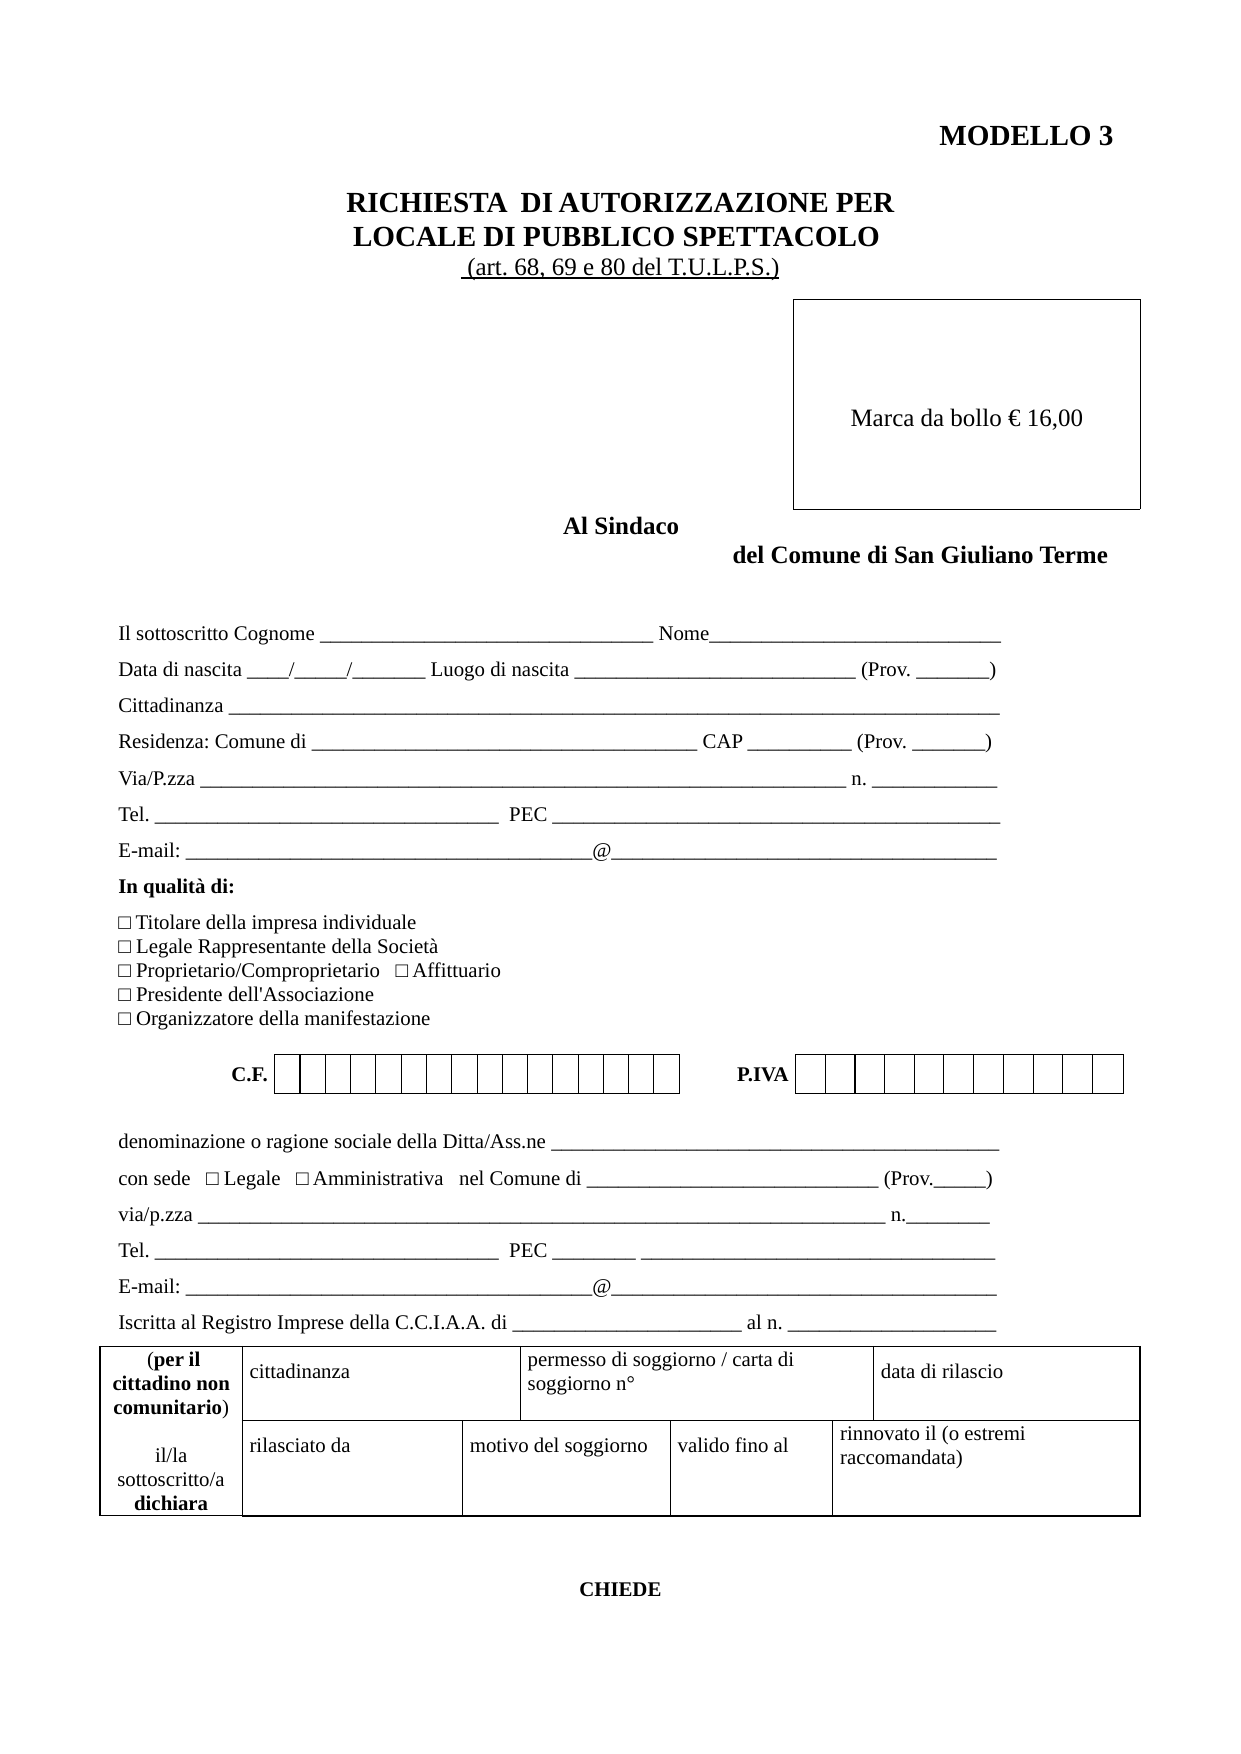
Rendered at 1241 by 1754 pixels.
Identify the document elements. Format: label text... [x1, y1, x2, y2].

text Al Sindaco [118, 511, 1122, 540]
table_cell [463, 1469, 670, 1515]
table_header [528, 1055, 552, 1092]
table_header [915, 1055, 943, 1092]
text MODELLO 3 [118, 118, 1122, 152]
table_header [629, 1055, 653, 1092]
table_header [351, 1055, 375, 1092]
table_header [974, 1055, 1003, 1092]
text Cittadinanza __________________________________________________________________________ [118, 693, 1122, 717]
table_header (per il cittadino non comunitario) il/la sottoscritto/a dichiara [101, 1347, 242, 1515]
table_header C.F. [192, 1054, 274, 1092]
table_header [654, 1055, 679, 1092]
table_cell valido fino al [671, 1421, 832, 1469]
text LOCALE DI PUBBLICO SPETTACOLO [118, 219, 1122, 252]
table_header [796, 1055, 825, 1092]
table_cell [671, 1469, 832, 1515]
text □ Legale Rappresentante della Società [118, 934, 1122, 958]
table_cell rilasciato da [243, 1421, 462, 1469]
text via/p.zza __________________________________________________________________ n.________ [118, 1202, 1122, 1226]
text □ Proprietario/Comproprietario □ Affittuario [118, 958, 1122, 982]
table_cell [874, 1395, 1139, 1420]
text Il sottoscritto Cognome ________________________________ Nome____________________________ [118, 621, 1122, 645]
text Marca da bollo € 16,00 [802, 403, 1131, 432]
table_header permesso di soggiorno / carta di soggiorno n° [521, 1347, 873, 1395]
table_header [579, 1055, 603, 1092]
text (art. 68, 69 e 80 del T.U.L.P.S.) [118, 252, 1122, 281]
table_cell [521, 1395, 873, 1420]
table_header [1034, 1055, 1062, 1092]
text Residenza: Comune di _____________________________________ CAP __________ (Prov. _______) [118, 729, 1122, 753]
table_header data di rilascio [874, 1347, 1139, 1395]
text □ Titolare della impresa individuale [118, 910, 1122, 934]
table_header [856, 1055, 884, 1092]
table_header P.IVA [680, 1054, 795, 1092]
text con sede □ Legale □ Amministrativa nel Comune di ____________________________ (Prov._____) [118, 1166, 1122, 1189]
table_cell [243, 1395, 520, 1420]
text □ Organizzatore della manifestazione [118, 1006, 1122, 1030]
table_header cittadinanza [243, 1347, 520, 1395]
table_header [1093, 1055, 1123, 1092]
table_header [1004, 1055, 1033, 1092]
table_header [301, 1055, 325, 1092]
text Data di nascita ____/_____/_______ Luogo di nascita ___________________________ (Prov. _______) [118, 657, 1122, 681]
text □ Presidente dell'Associazione [118, 982, 1122, 1006]
text E-mail: _______________________________________@_____________________________________ [118, 838, 1122, 862]
table_header [604, 1055, 628, 1092]
table_header [553, 1055, 578, 1092]
text RICHIESTA DI AUTORIZZAZIONE PER [118, 185, 1122, 219]
text Tel. _________________________________ PEC ___________________________________________ [118, 802, 1122, 826]
text In qualità di: [118, 874, 1122, 898]
table_header [376, 1055, 401, 1092]
text denominazione o ragione sociale della Ditta/Ass.ne ___________________________________________ [118, 1129, 1122, 1153]
table_cell rinnovato il (o estremi raccomandata) [833, 1421, 1139, 1469]
table_cell [833, 1469, 1139, 1515]
table_header [944, 1055, 973, 1092]
table_header [1063, 1055, 1092, 1092]
text E-mail: _______________________________________@_____________________________________ [118, 1274, 1122, 1298]
table_header [885, 1055, 914, 1092]
table_header [826, 1055, 854, 1092]
table_header [326, 1055, 350, 1092]
subtitle Via/P.zza ______________________________________________________________ n. ____________ [118, 766, 1122, 789]
table_header [503, 1055, 527, 1092]
table_cell [243, 1469, 462, 1515]
table_header [275, 1055, 299, 1092]
table_header [402, 1055, 426, 1092]
text CHIEDE [118, 1577, 1122, 1601]
text del Comune di San Giuliano Terme [118, 540, 1122, 568]
table_header [452, 1055, 477, 1092]
text Iscritta al Registro Imprese della C.C.I.A.A. di ______________________ al n. ____________________ [118, 1310, 1122, 1334]
table_header [478, 1055, 502, 1092]
table_header [427, 1055, 451, 1092]
text Tel. _________________________________ PEC ________ __________________________________ [118, 1238, 1122, 1262]
table_cell motivo del soggiorno [463, 1421, 670, 1469]
